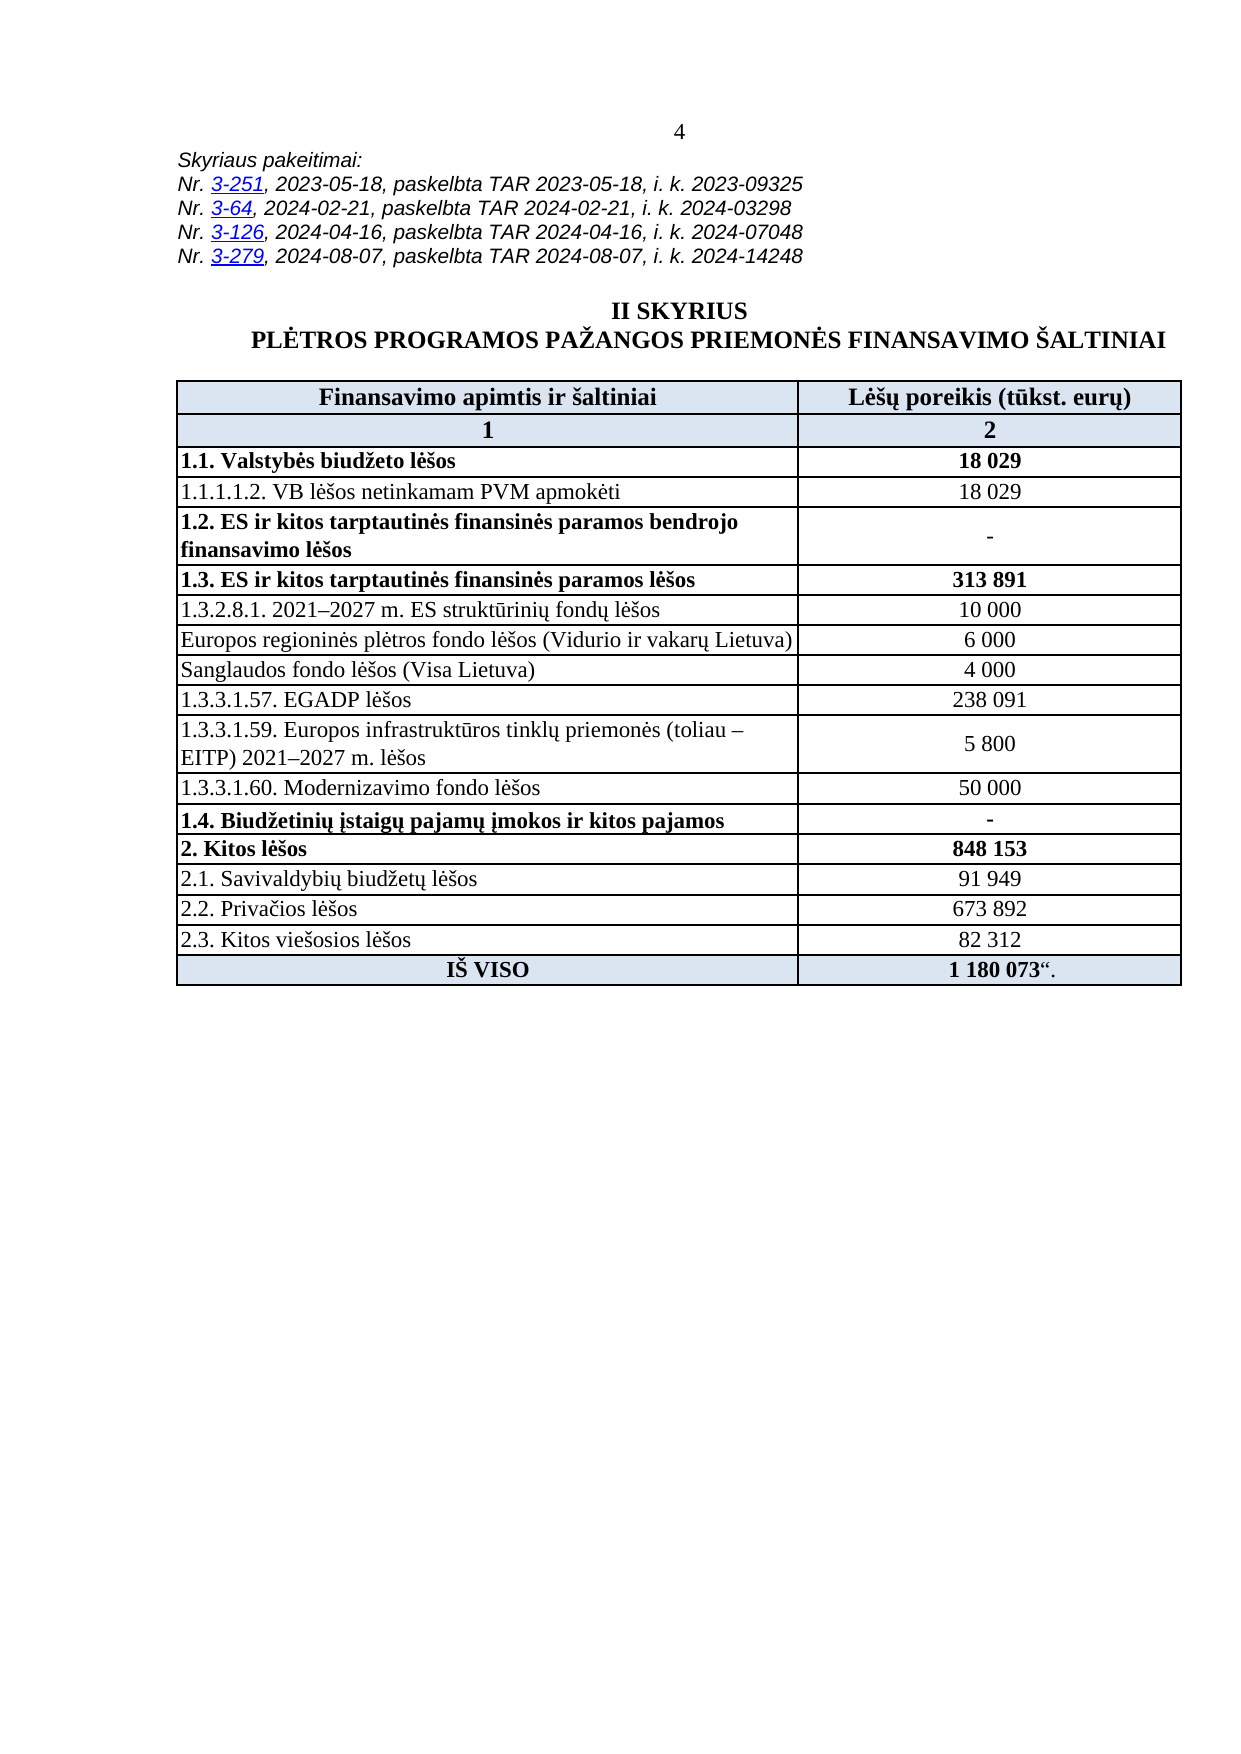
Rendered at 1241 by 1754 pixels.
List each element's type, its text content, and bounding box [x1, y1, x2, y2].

text Nr. 3-126, 2024-04-16, paskelbta TAR 2024-04-16, i. k. 2024-07048 [177, 219, 1181, 243]
table_cell 2 [799, 415, 1180, 446]
text Skyriaus pakeitimai: [177, 148, 1181, 172]
table_cell 91 949 [799, 865, 1180, 893]
table_cell Europos regioninės plėtros fondo lėšos (Vidurio ir vakarų Lietuva) [178, 626, 797, 654]
table_header Finansavimo apimtis ir šaltiniai [178, 382, 797, 413]
table_cell - [799, 508, 1180, 564]
table_header Lėšų poreikis (tūkst. eurų) [799, 382, 1180, 413]
table_cell - [799, 805, 1180, 833]
table_cell 1.4. Biudžetinių įstaigų pajamų įmokos ir kitos pajamos [178, 805, 797, 833]
table_cell 6 000 [799, 626, 1180, 654]
table_cell 2. Kitos lėšos [178, 835, 797, 863]
table_cell 1.3.2.8.1. 2021–2027 m. ES struktūrinių fondų lėšos [178, 596, 797, 624]
table_cell 4 000 [799, 656, 1180, 684]
table_cell 1 [178, 415, 797, 446]
table_cell 1.3.3.1.59. Europos infrastruktūros tinklų priemonės (toliau – EITP) 2021–2027 m. lėšos [178, 716, 797, 772]
table_cell 1.1.1.1.2. VB lėšos netinkamam PVM apmokėti [178, 478, 797, 506]
text Nr. 3-251, 2023-05-18, paskelbta TAR 2023-05-18, i. k. 2023-09325 [177, 172, 1181, 196]
table_cell 18 029 [799, 448, 1180, 476]
table_cell Sanglaudos fondo lėšos (Visa Lietuva) [178, 656, 797, 684]
table_cell 673 892 [799, 896, 1180, 923]
text II SKYRIUS [177, 296, 1181, 325]
table_cell 2.3. Kitos viešosios lėšos [178, 926, 797, 954]
table_cell 10 000 [799, 596, 1180, 624]
table_cell 82 312 [799, 926, 1180, 954]
table_cell 1.3.3.1.57. EGADP lėšos [178, 686, 797, 714]
text Nr. 3-64, 2024-02-21, paskelbta TAR 2024-02-21, i. k. 2024-03298 [177, 196, 1181, 219]
table_cell 1.1. Valstybės biudžeto lėšos [178, 448, 797, 476]
table_cell 2.2. Privačios lėšos [178, 896, 797, 923]
table_cell IŠ VISO [178, 956, 797, 984]
table_cell 313 891 [799, 566, 1180, 594]
table_cell 50 000 [799, 774, 1180, 802]
table_cell 5 800 [799, 716, 1180, 772]
table_cell 1.3. ES ir kitos tarptautinės finansinės paramos lėšos [178, 566, 797, 594]
text PLĖTROS PROGRAMOS PAŽANGOS PRIEMONĖS FINANSAVIMO ŠALTINIAI [236, 325, 1181, 354]
table_cell 18 029 [799, 478, 1180, 506]
table_cell 848 153 [799, 835, 1180, 863]
table_cell 2.1. Savivaldybių biudžetų lėšos [178, 865, 797, 893]
table_cell 238 091 [799, 686, 1180, 714]
table_cell 1.2. ES ir kitos tarptautinės finansinės paramos bendrojo finansavimo lėšos [178, 508, 797, 564]
table_cell 1.3.3.1.60. Modernizavimo fondo lėšos [178, 774, 797, 802]
table_cell 1 180 073“. [799, 956, 1180, 984]
text Nr. 3-279, 2024-08-07, paskelbta TAR 2024-08-07, i. k. 2024-14248 [177, 243, 1181, 267]
